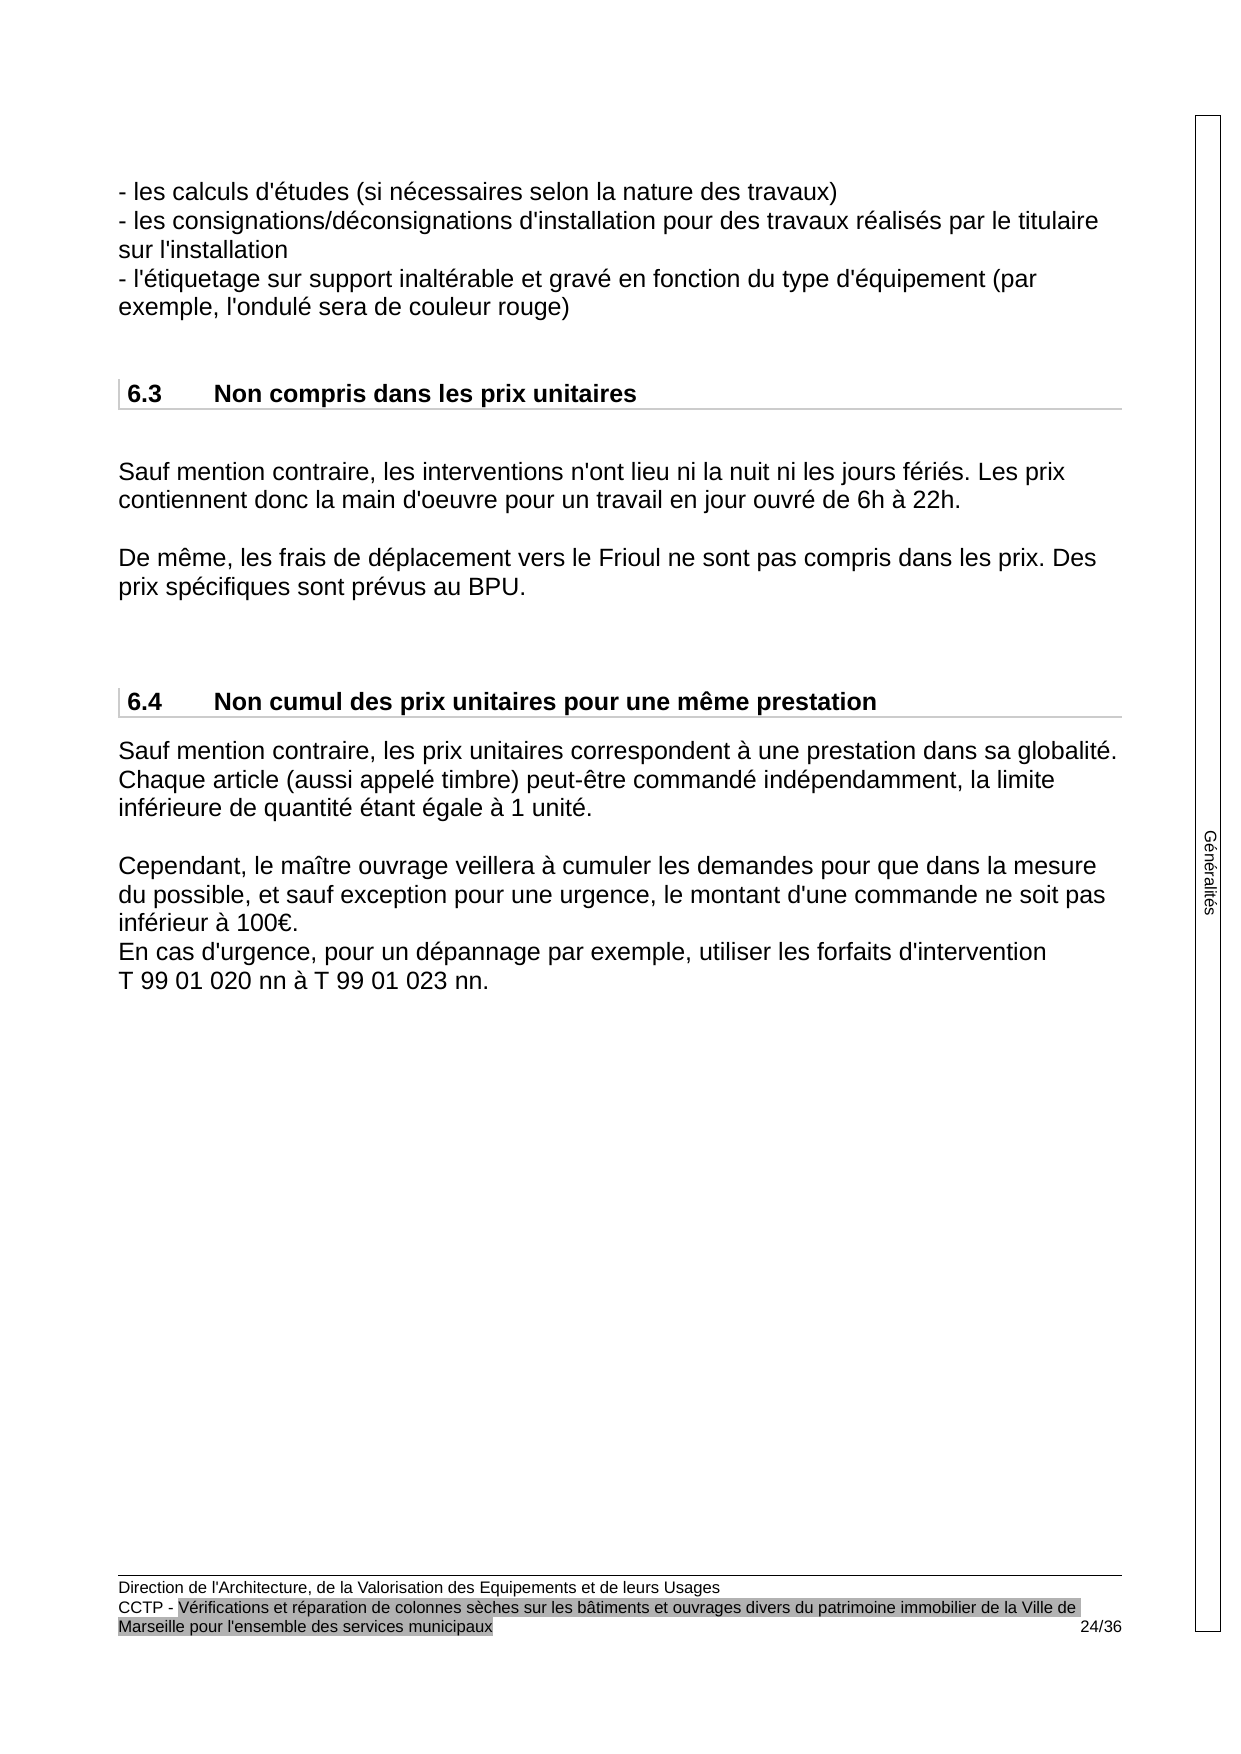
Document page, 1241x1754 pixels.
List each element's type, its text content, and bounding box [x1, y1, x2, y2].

text Sauf mention contraire, les prix unitaires correspondent à une prestation dans sa globalité. Chaque article (aussi appelé timbre) peut-être commandé indépendamment, la limite inférieure de quantité étant égale à 1 unité. [118, 736, 1122, 822]
text Cependant, le maître ouvrage veillera à cumuler les demandes pour que dans la mesure du possible, et sauf exception pour une urgence, le montant d'une commande ne soit pas inférieur à 100€. [118, 851, 1122, 937]
subtitle Non cumul des prix unitaires pour une même prestation [118, 687, 1122, 716]
text En cas d'urgence, pour un dépannage par exemple, utiliser les forfaits d'intervention T 99 01 020 nn à T 99 01 023 nn. [118, 937, 1122, 995]
subtitle Non compris dans les prix unitaires [120, 379, 1122, 408]
text Sauf mention contraire, les interventions n'ont lieu ni la nuit ni les jours fériés. Les prix contiennent donc la main d'oeuvre pour un travail en jour ouvré de 6h à 22h. [118, 457, 1122, 514]
text De même, les frais de déplacement vers le Frioul ne sont pas compris dans les prix. Des prix spécifiques sont prévus au BPU. [118, 543, 1122, 600]
text - les consignations/déconsignations d'installation pour des travaux réalisés par le titulaire sur l'installation [118, 206, 1122, 264]
text - les calculs d'études (si nécessaires selon la nature des travaux) [118, 177, 1122, 206]
text - l'étiquetage sur support inaltérable et gravé en fonction du type d'équipement (par exemple, l'ondulé sera de couleur rouge) [118, 264, 1122, 321]
